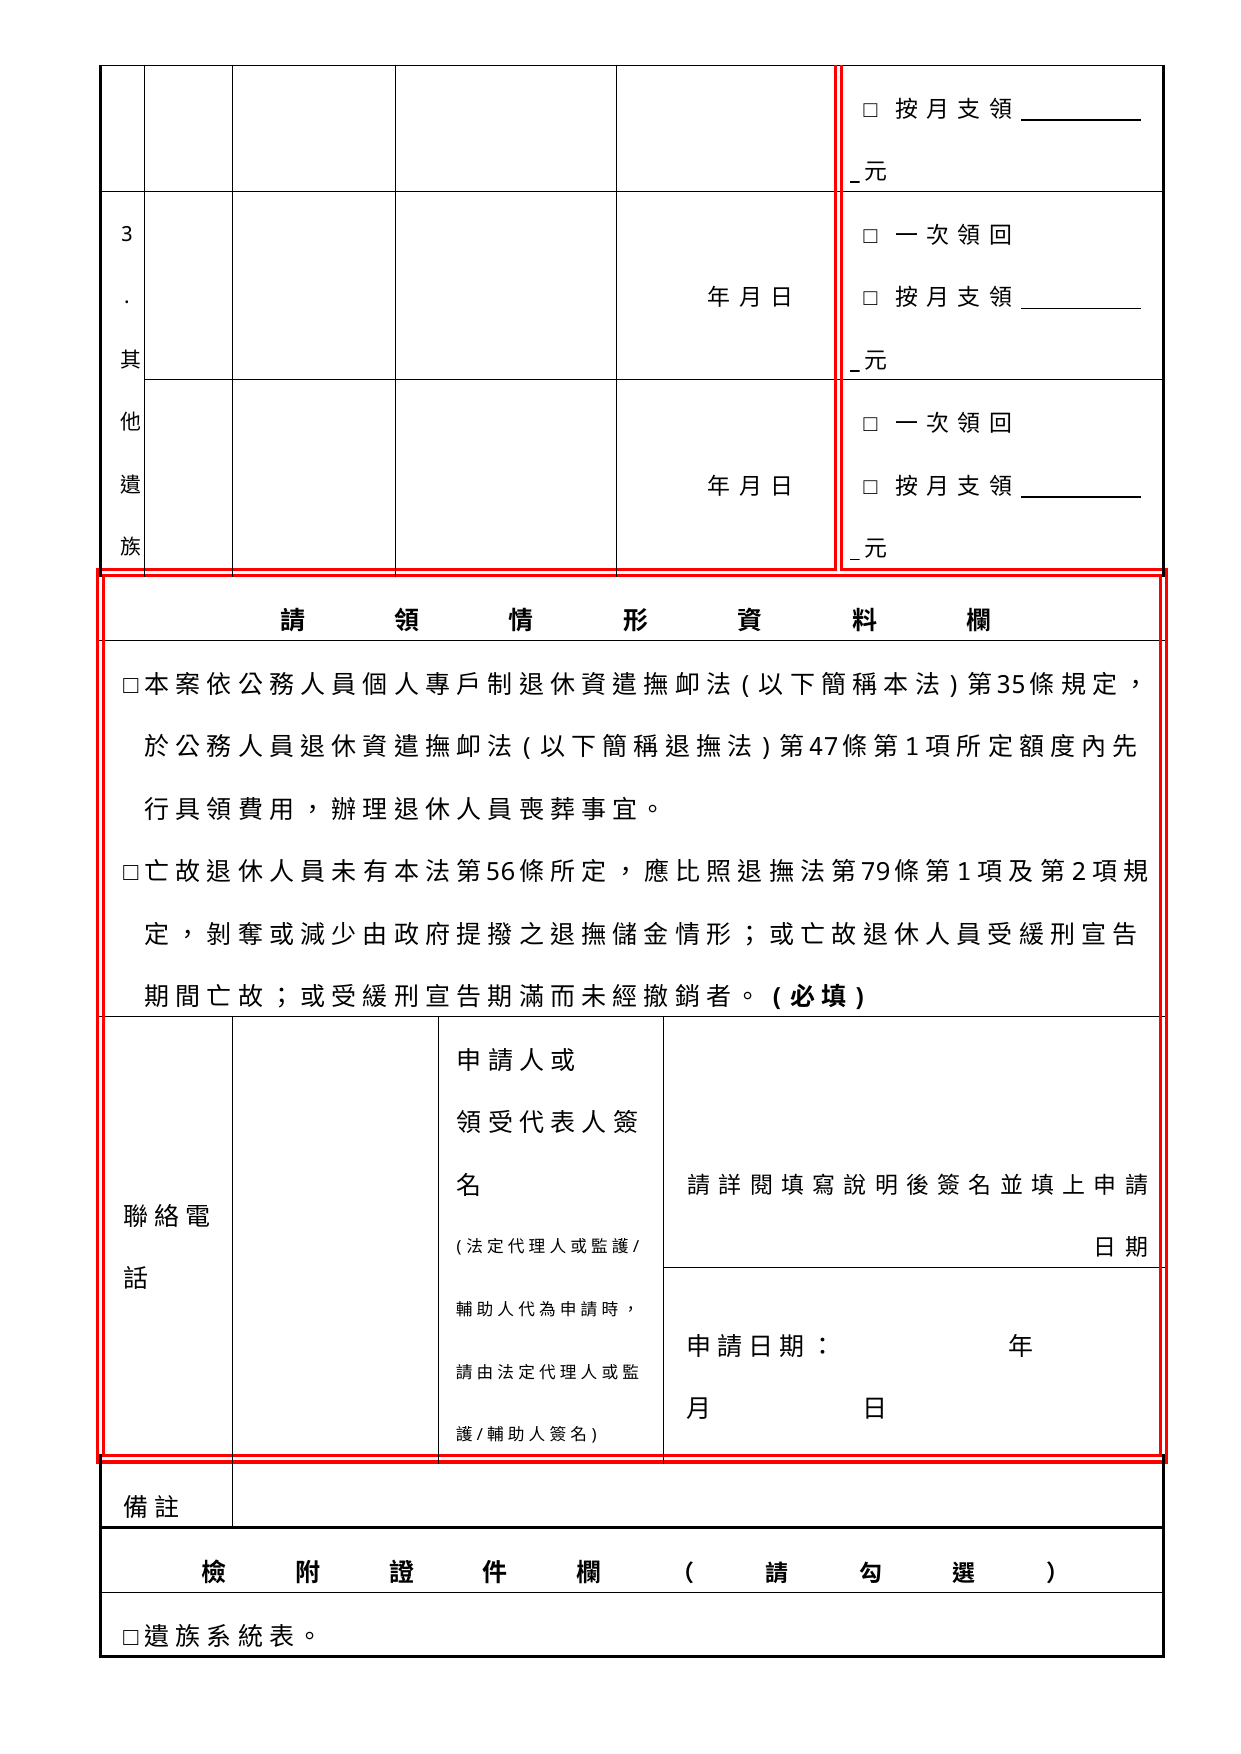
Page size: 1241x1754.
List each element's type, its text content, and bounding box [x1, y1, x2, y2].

table_cell 年月日 [617, 380, 834, 568]
table_cell [396, 192, 616, 379]
table_cell 年月日 [617, 192, 834, 379]
table_cell [145, 192, 232, 379]
table_cell 申請日期： 年 月 日 [664, 1268, 1159, 1454]
table_cell 請詳閱填寫說明後簽名並填上申請日期 [664, 1017, 1159, 1267]
table_cell 申請人或 領受代表人簽名 (法定代理人或監護/輔助人代為申請時，請由法定代理人或監護/輔助人簽名) [439, 1017, 663, 1454]
table_cell 檢 附 證 件 欄 （ 請 勾 選 ） [102, 1529, 1162, 1592]
table_cell □遺族系統表。 [102, 1593, 1162, 1655]
table_cell [145, 66, 232, 191]
table_cell [617, 66, 834, 191]
table_cell [233, 66, 395, 191]
table_cell 聯絡電話 [105, 1017, 232, 1454]
table_cell □一次領回 □按月支領 元 [843, 380, 1162, 568]
table_cell [145, 380, 232, 568]
table_cell [617, 568, 1162, 574]
table_cell [233, 380, 395, 568]
table_cell [233, 1017, 438, 1454]
table_cell □按月支領 元 [843, 66, 1162, 191]
table_cell □一次領回 □按月支領 元 [843, 192, 1162, 379]
table_cell [233, 192, 395, 379]
table_cell □本案依公務人員個人專戶制退休資遣撫卹法(以下簡稱本法)第35條規定，於公務人員退休資遣撫卹法(以下簡稱退撫法)第47條第1項所定額度內先行具領費用，辦理退休人員喪葬事宜。 □亡故退休人員未有本法第56條所定，應比照退撫法第79條第1項及第2項規定，剝奪或減少由政府提撥之退撫儲金情形；或亡故退休人員受緩刑宣告期間亡故；或受緩刑宣告期滿而未經撤銷者。(必填) [105, 641, 1159, 1016]
table_cell [396, 66, 616, 191]
table_cell 請 領 情 形 資 料 欄 [105, 577, 1159, 639]
table_cell [102, 66, 144, 191]
table_cell 備註 [102, 1464, 232, 1526]
table_cell [396, 380, 616, 568]
table_cell 3. 其他遺族 [102, 192, 144, 568]
table_cell [233, 1464, 1162, 1526]
